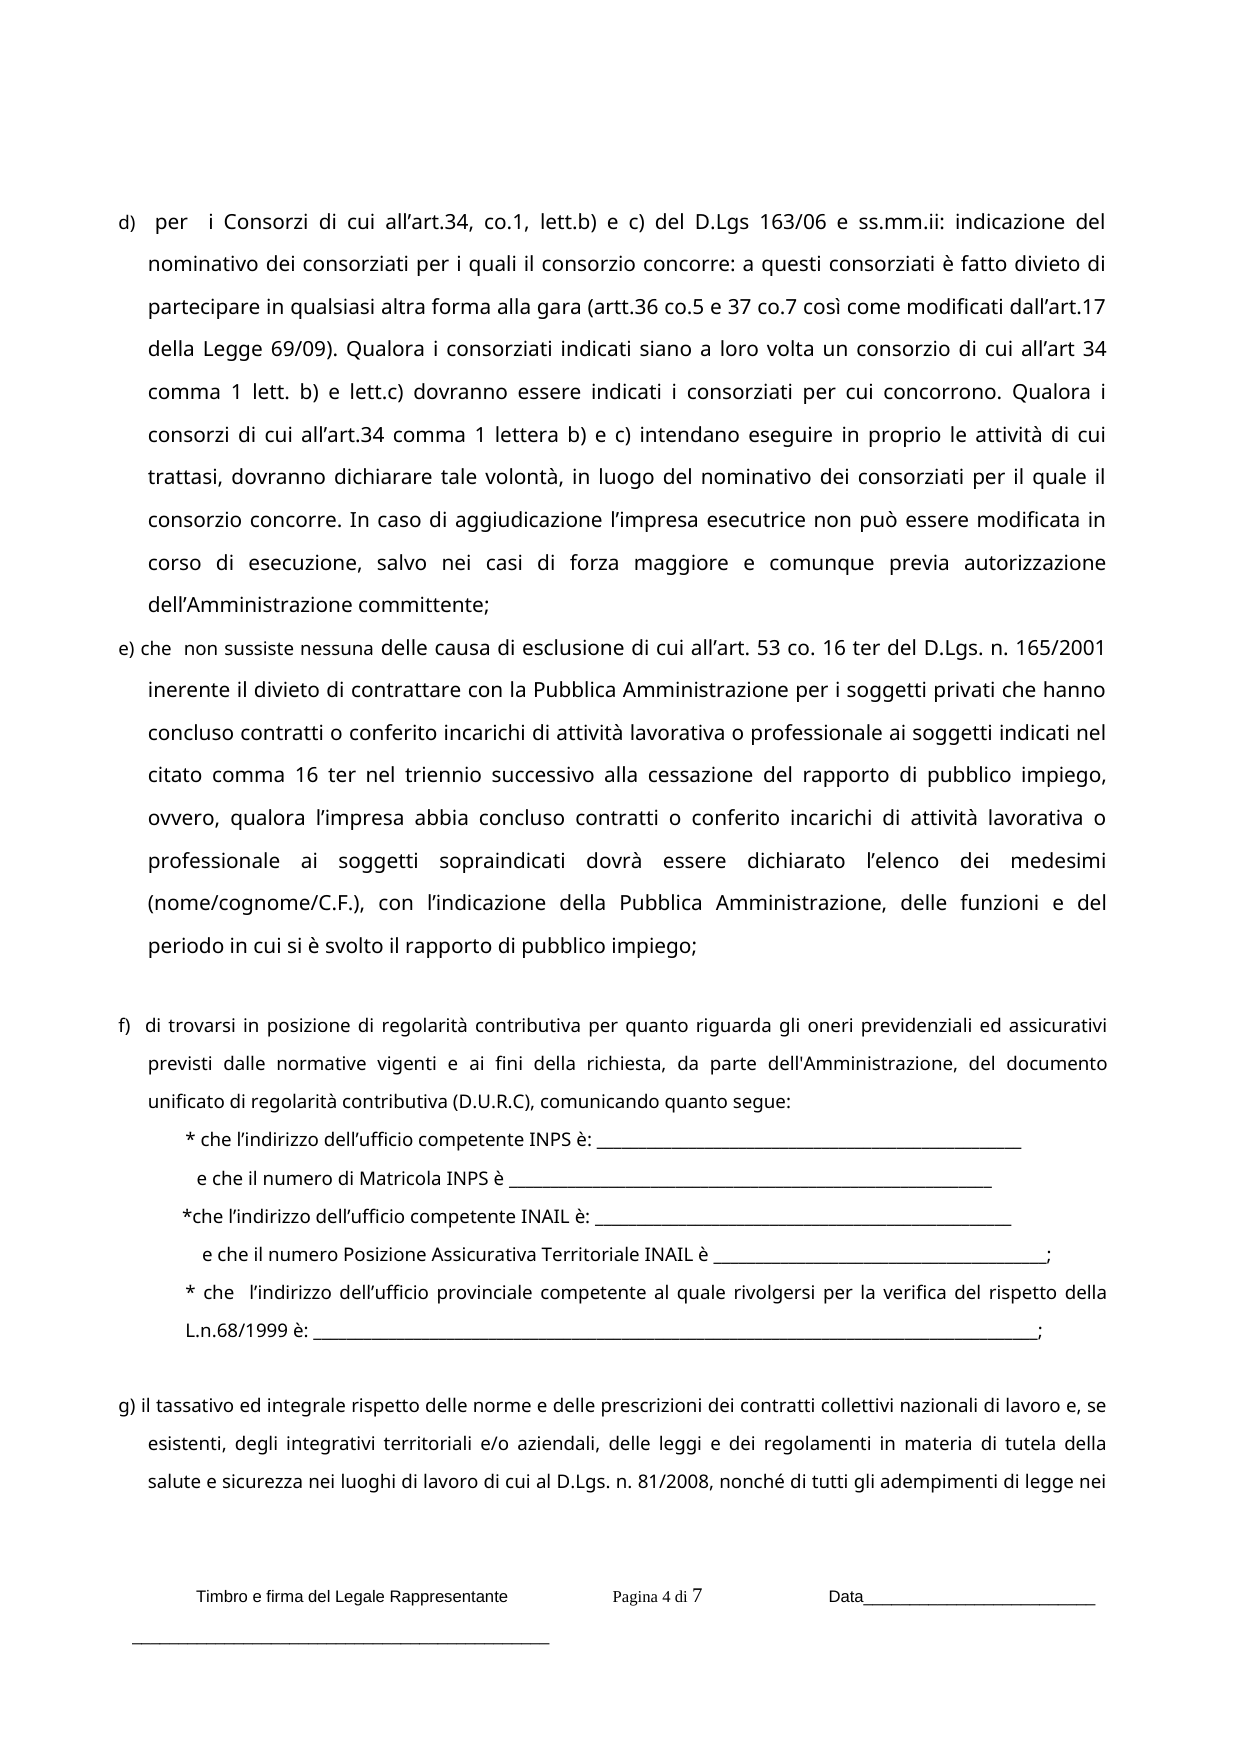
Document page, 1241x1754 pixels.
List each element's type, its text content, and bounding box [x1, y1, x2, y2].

text *che l’indirizzo dell’ufficio competente INAIL è: __________________________________________________ [148, 1203, 1108, 1228]
text e) che non sussiste nessuna delle causa di esclusione di cui all’art. 53 co. 16 ter del D.Lgs. n. 165/2001 inerente il divieto di contrattare con la Pubblica Amministrazione per i soggetti privati che hanno concluso contratti o conferito incarichi di attività lavorativa o professionale ai soggetti indicati nel citato comma 16 ter nel triennio successivo alla cessazione del rapporto di pubblico impiego, ovvero, qualora l’impresa abbia concluso contratti o conferito incarichi di attività lavorativa o professionale ai soggetti sopraindicati dovrà essere dichiarato l’elenco dei medesimi (nome/cognome/C.F.), con l’indicazione della Pubblica Amministrazione, delle funzioni e del periodo in cui si è svolto il rapporto di pubblico impiego; [118, 633, 1108, 959]
text d) per i Consorzi di cui all’art.34, co.1, lett.b) e c) del D.Lgs 163/06 e ss.mm.ii: indicazione del nominativo dei consorziati per i quali il consorzio concorre: a questi consorziati è fatto divieto di partecipare in qualsiasi altra forma alla gara (artt.36 co.5 e 37 co.7 così come modificati dall’art.17 della Legge 69/09). Qualora i consorziati indicati siano a loro volta un consorzio di cui all’art 34 comma 1 lett. b) e lett.c) dovranno essere indicati i consorziati per cui concorrono. Qualora i consorzi di cui all’art.34 comma 1 lettera b) e c) intendano eseguire in proprio le attività di cui trattasi, dovranno dichiarare tale volontà, in luogo del nominativo dei consorziati per il quale il consorzio concorre. In caso di aggiudicazione l’impresa esecutrice non può essere modificata in corso di esecuzione, salvo nei casi di forza maggiore e comunque previa autorizzazione dell’Amministrazione committente; [118, 207, 1108, 619]
text * che l’indirizzo dell’ufficio competente INPS è: ___________________________________________________ [185, 1127, 1108, 1152]
text e che il numero Posizione Assicurativa Territoriale INAIL è ________________________________________; [192, 1241, 1108, 1267]
text * che l’indirizzo dell’ufficio provinciale competente al quale rivolgersi per la verifica del rispetto della L.n.68/1999 è: _______________________________________________________________________________________; [185, 1279, 1108, 1343]
text e che il numero di Matricola INPS è __________________________________________________________ [148, 1165, 1108, 1190]
text f) di trovarsi in posizione di regolarità contributiva per quanto riguarda gli oneri previdenziali ed assicurativi previsti dalle normative vigenti e ai fini della richiesta, da parte dell'Amministrazione, del documento unificato di regolarità contributiva (D.U.R.C), comunicando quanto segue: [118, 1012, 1108, 1114]
text g) il tassativo ed integrale rispetto delle norme e delle prescrizioni dei contratti collettivi nazionali di lavoro e, se esistenti, degli integrativi territoriali e/o aziendali, delle leggi e dei regolamenti in materia di tutela della salute e sicurezza nei luoghi di lavoro di cui al D.Lgs. n. 81/2008, nonché di tutti gli adempimenti di legge nei [118, 1392, 1108, 1494]
